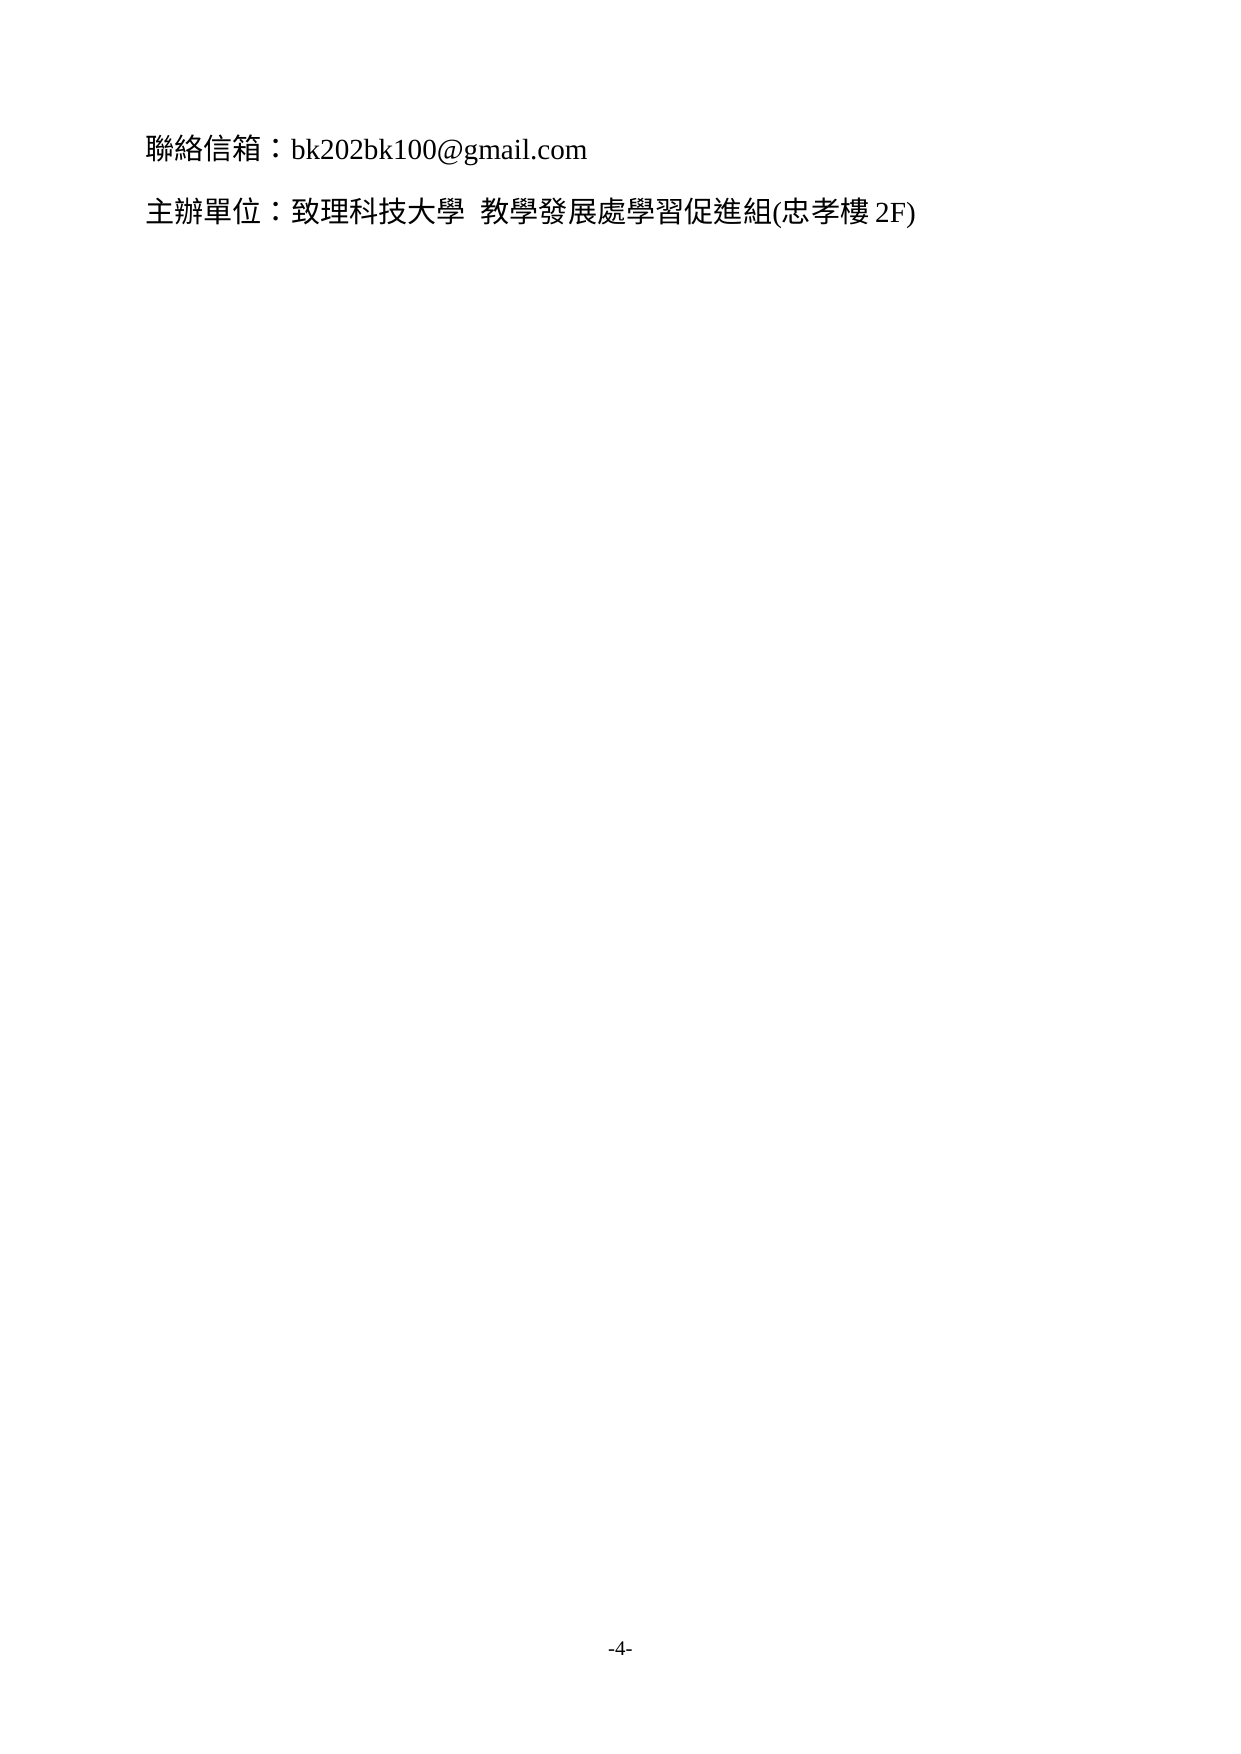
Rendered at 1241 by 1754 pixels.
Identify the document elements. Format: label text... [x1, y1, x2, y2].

text 主辦單位：致理科技大學 教學發展處學習促進組(忠孝樓2F) [145, 168, 1140, 230]
text 聯絡信箱：bk202bk100@gmail.com [145, 105, 1140, 168]
